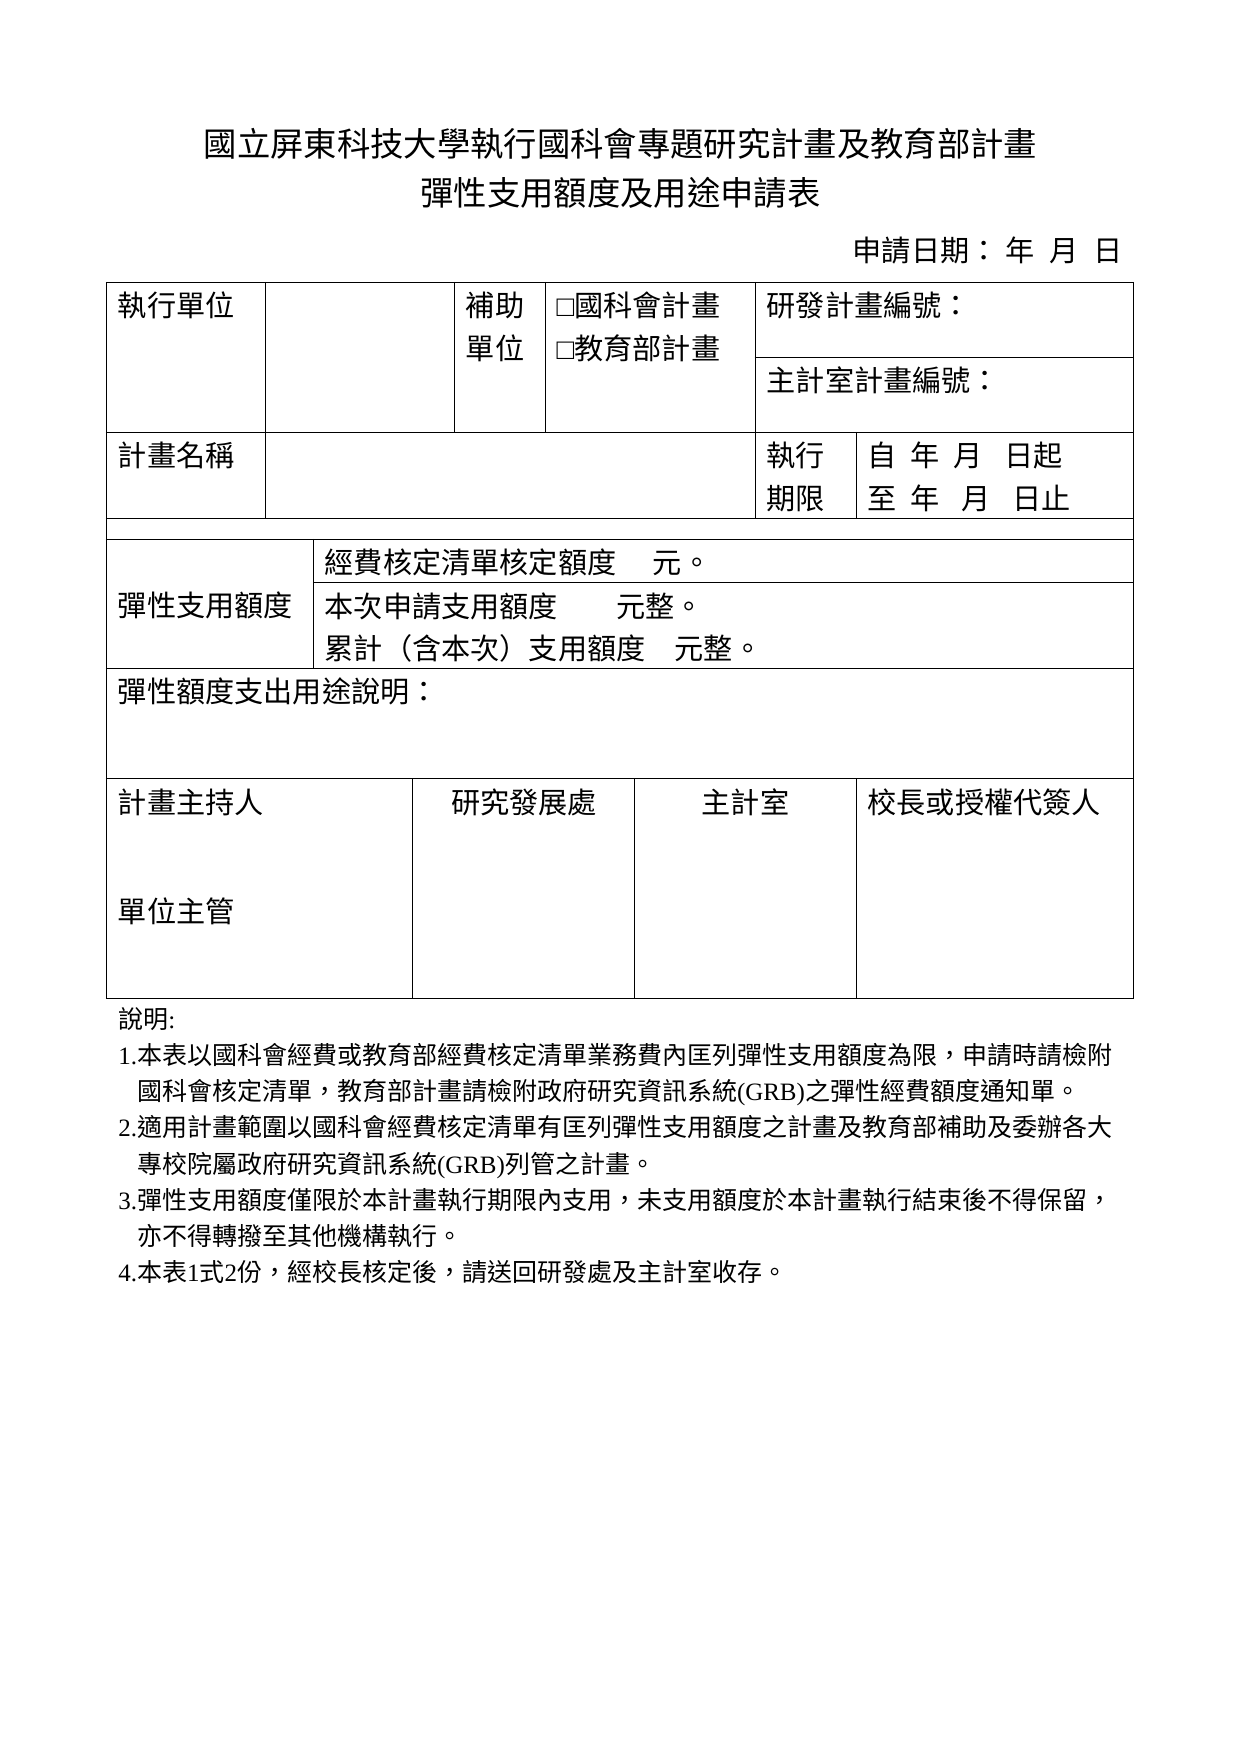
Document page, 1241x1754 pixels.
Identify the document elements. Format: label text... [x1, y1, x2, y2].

table_cell 研究發展處 [413, 779, 634, 998]
text 4.本表1式2份，經校長核定後，請送回研發處及主計室收存。 [118, 1253, 1122, 1289]
text 1.本表以國科會經費或教育部經費核定清單業務費內匡列彈性支用額度為限，申請時請檢附國科會核定清單，教育部計畫請檢附政府研究資訊系統(GRB)之彈性經費額度通知單。 [118, 1035, 1122, 1108]
table_header 執行單位 [107, 283, 265, 432]
table_header 研發計畫編號： [756, 283, 1133, 357]
text 2.適用計畫範圍以國科會經費核定清單有匡列彈性支用額度之計畫及教育部補助及委辦各大專校院屬政府研究資訊系統(GRB)列管之計畫。 [118, 1108, 1122, 1180]
table_cell 經費核定清單核定額度 元。 [314, 540, 1133, 582]
text 申請日期： 年 月 日 [118, 227, 1122, 269]
table_cell 執行 期限 [756, 433, 856, 517]
table_cell 計畫名稱 [107, 433, 265, 517]
table_cell 主計室 [635, 779, 856, 998]
table_header □國科會計畫 □教育部計畫 [546, 283, 755, 432]
text 彈性支用額度及用途申請表 [118, 166, 1122, 214]
table_cell 彈性支用額度 [107, 540, 313, 668]
table_cell 主計室計畫編號： [756, 358, 1133, 432]
table_cell 計畫主持人 單位主管 [107, 779, 412, 998]
text 3.彈性支用額度僅限於本計畫執行期限內支用，未支用額度於本計畫執行結束後不得保留，亦不得轉撥至其他機構執行。 [118, 1180, 1122, 1253]
text 說明: [118, 999, 1122, 1035]
table_header [266, 283, 454, 432]
table_header 補助 單位 [455, 283, 545, 432]
table_cell 校長或授權代簽人 [857, 779, 1133, 998]
table_cell 本次申請支用額度 元整。 累計（含本次）支用額度 元整。 [314, 583, 1133, 668]
table_cell 自 年 月 日起 至 年 月 日止 [857, 433, 1133, 517]
text 國立屏東科技大學執行國科會專題研究計畫及教育部計畫 [118, 118, 1122, 166]
table_cell [107, 519, 1133, 539]
table_cell [266, 433, 755, 517]
table_cell 彈性額度支出用途說明： [107, 669, 1133, 778]
